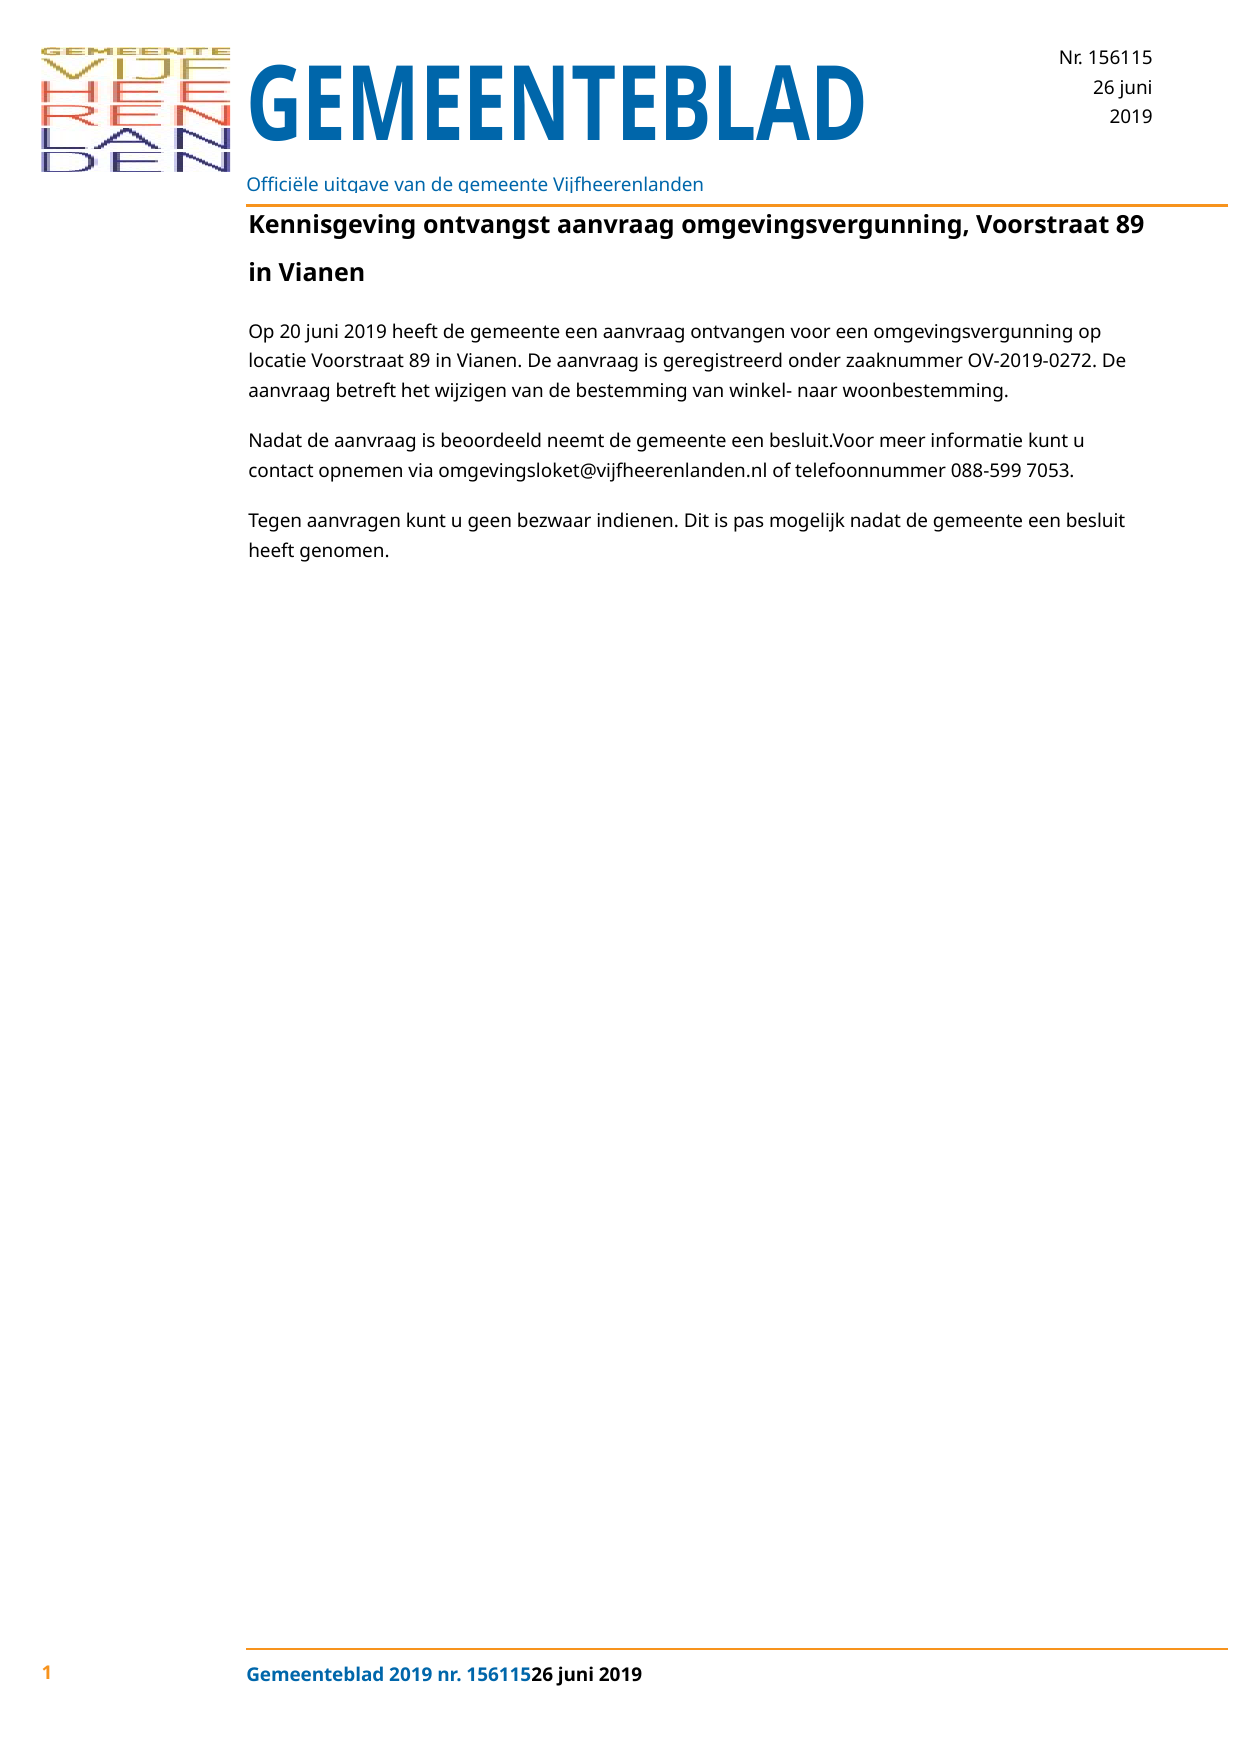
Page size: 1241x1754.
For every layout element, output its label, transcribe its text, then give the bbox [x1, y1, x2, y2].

text Kennisgeving ontvangst aanvraag omgevingsvergunning, Voorstraat 89 in Vianen [248, 207, 1152, 288]
text Tegen aanvragen kunt u geen bezwaar indienen. Dit is pas mogelijk nadat de gemeente een besluit heeft genomen. [248, 507, 1152, 563]
text Op 20 juni 2019 heeft de gemeente een aanvraag ontvangen voor een omgevingsvergunning op locatie Voorstraat 89 in Vianen. De aanvraag is geregistreerd onder zaaknummer OV-2019-0272. De aanvraag betreft het wijzigen van de bestemming van winkel- naar woonbestemming. [248, 318, 1152, 403]
picture [41, 47, 231, 172]
text Nadat de aanvraag is beoordeeld neemt de gemeente een besluit.Voor meer informatie kunt u contact opnemen via omgevingsloket@vijfheerenlanden.nl of telefoonnummer 088-599 7053. [248, 427, 1152, 483]
